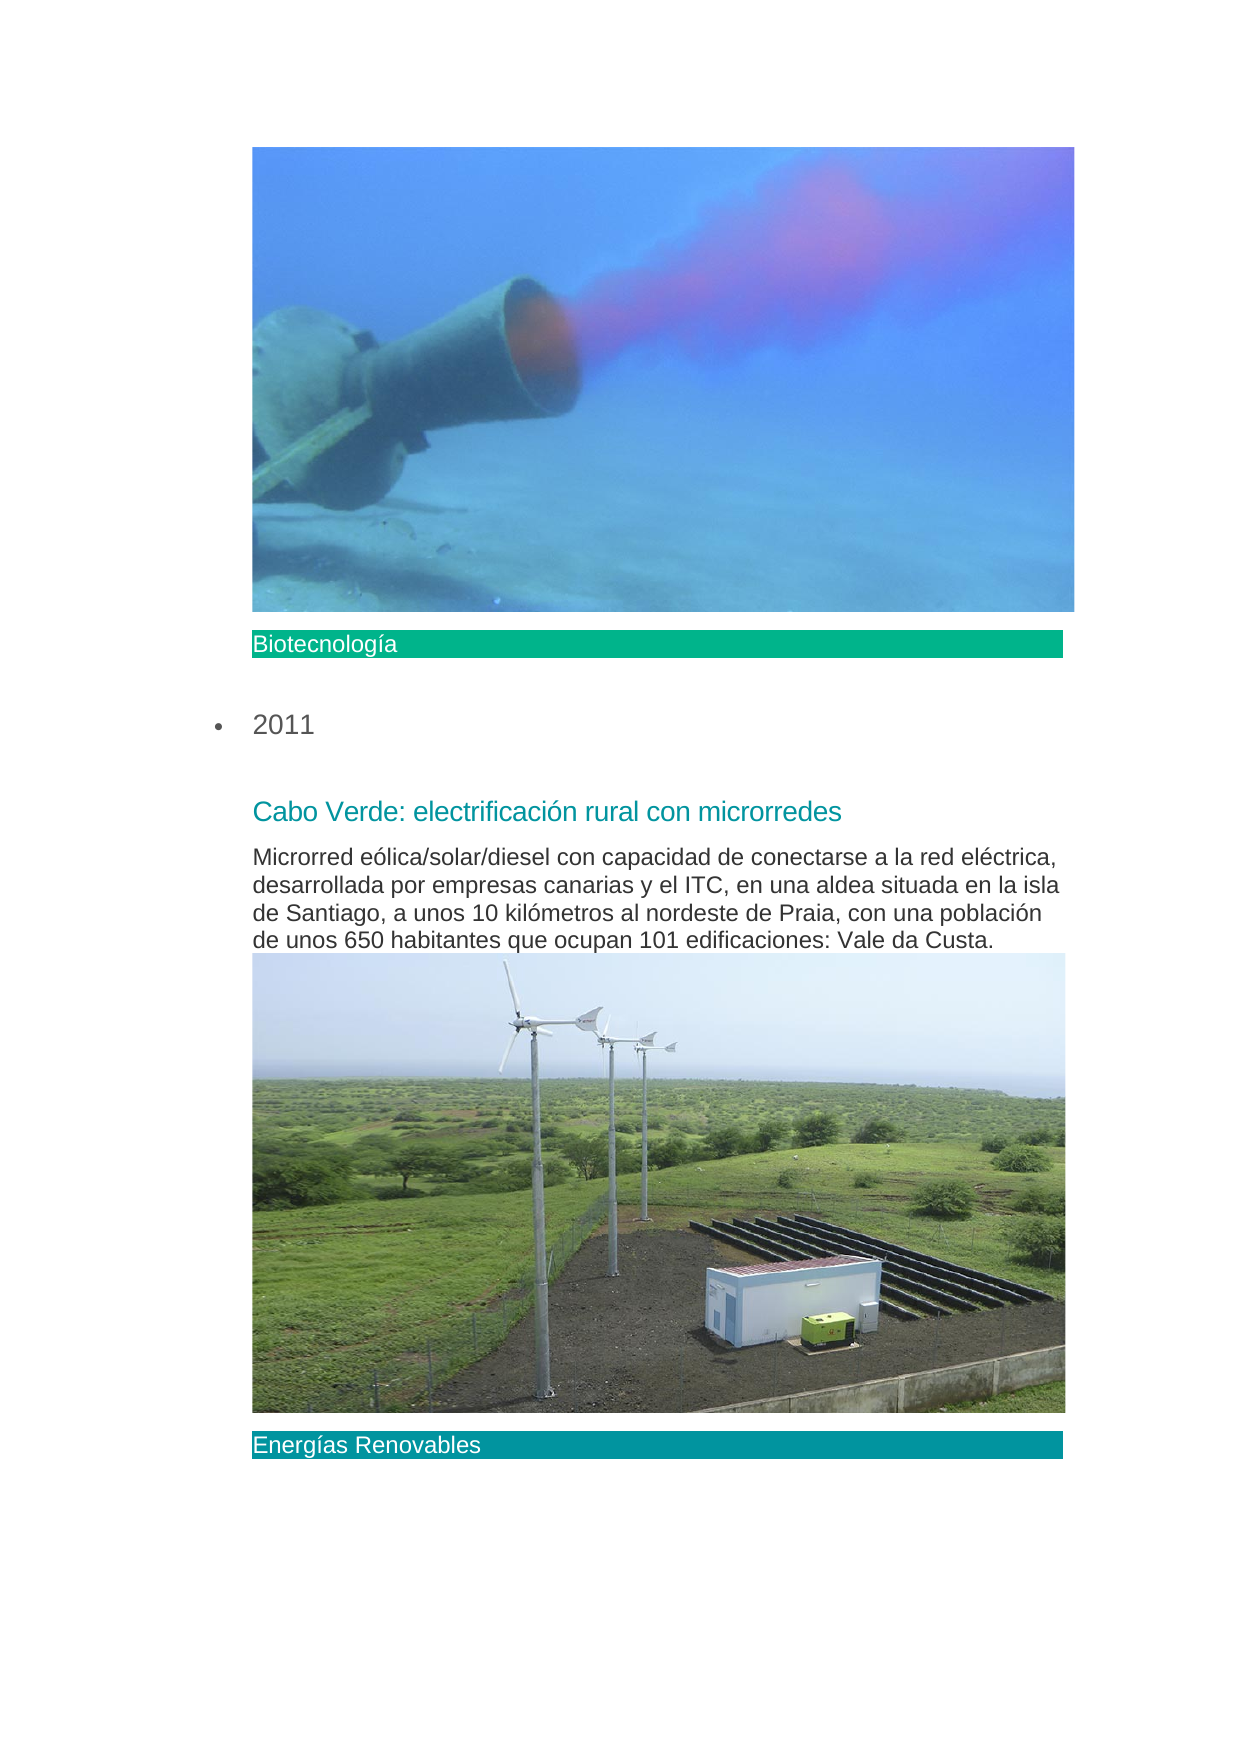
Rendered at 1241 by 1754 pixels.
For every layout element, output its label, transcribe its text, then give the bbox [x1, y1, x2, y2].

text Biotecnología [252, 630, 1063, 658]
text Energías Renovables [252, 1431, 1063, 1459]
text Microrred eólica/solar/diesel con capacidad de conectarse a la red eléctrica, desarrollada por empresas canarias y el ITC, en una aldea situada en la isla de Santiago, a unos 10 kilómetros al nordeste de Praia, con una población de unos 650 habitantes que ocupan 101 edificaciones: Vale da Custa. [252, 843, 1063, 953]
list 2011 [215, 708, 1063, 740]
subtitle Cabo Verde: electrificación rural con microrredes [252, 787, 1063, 828]
